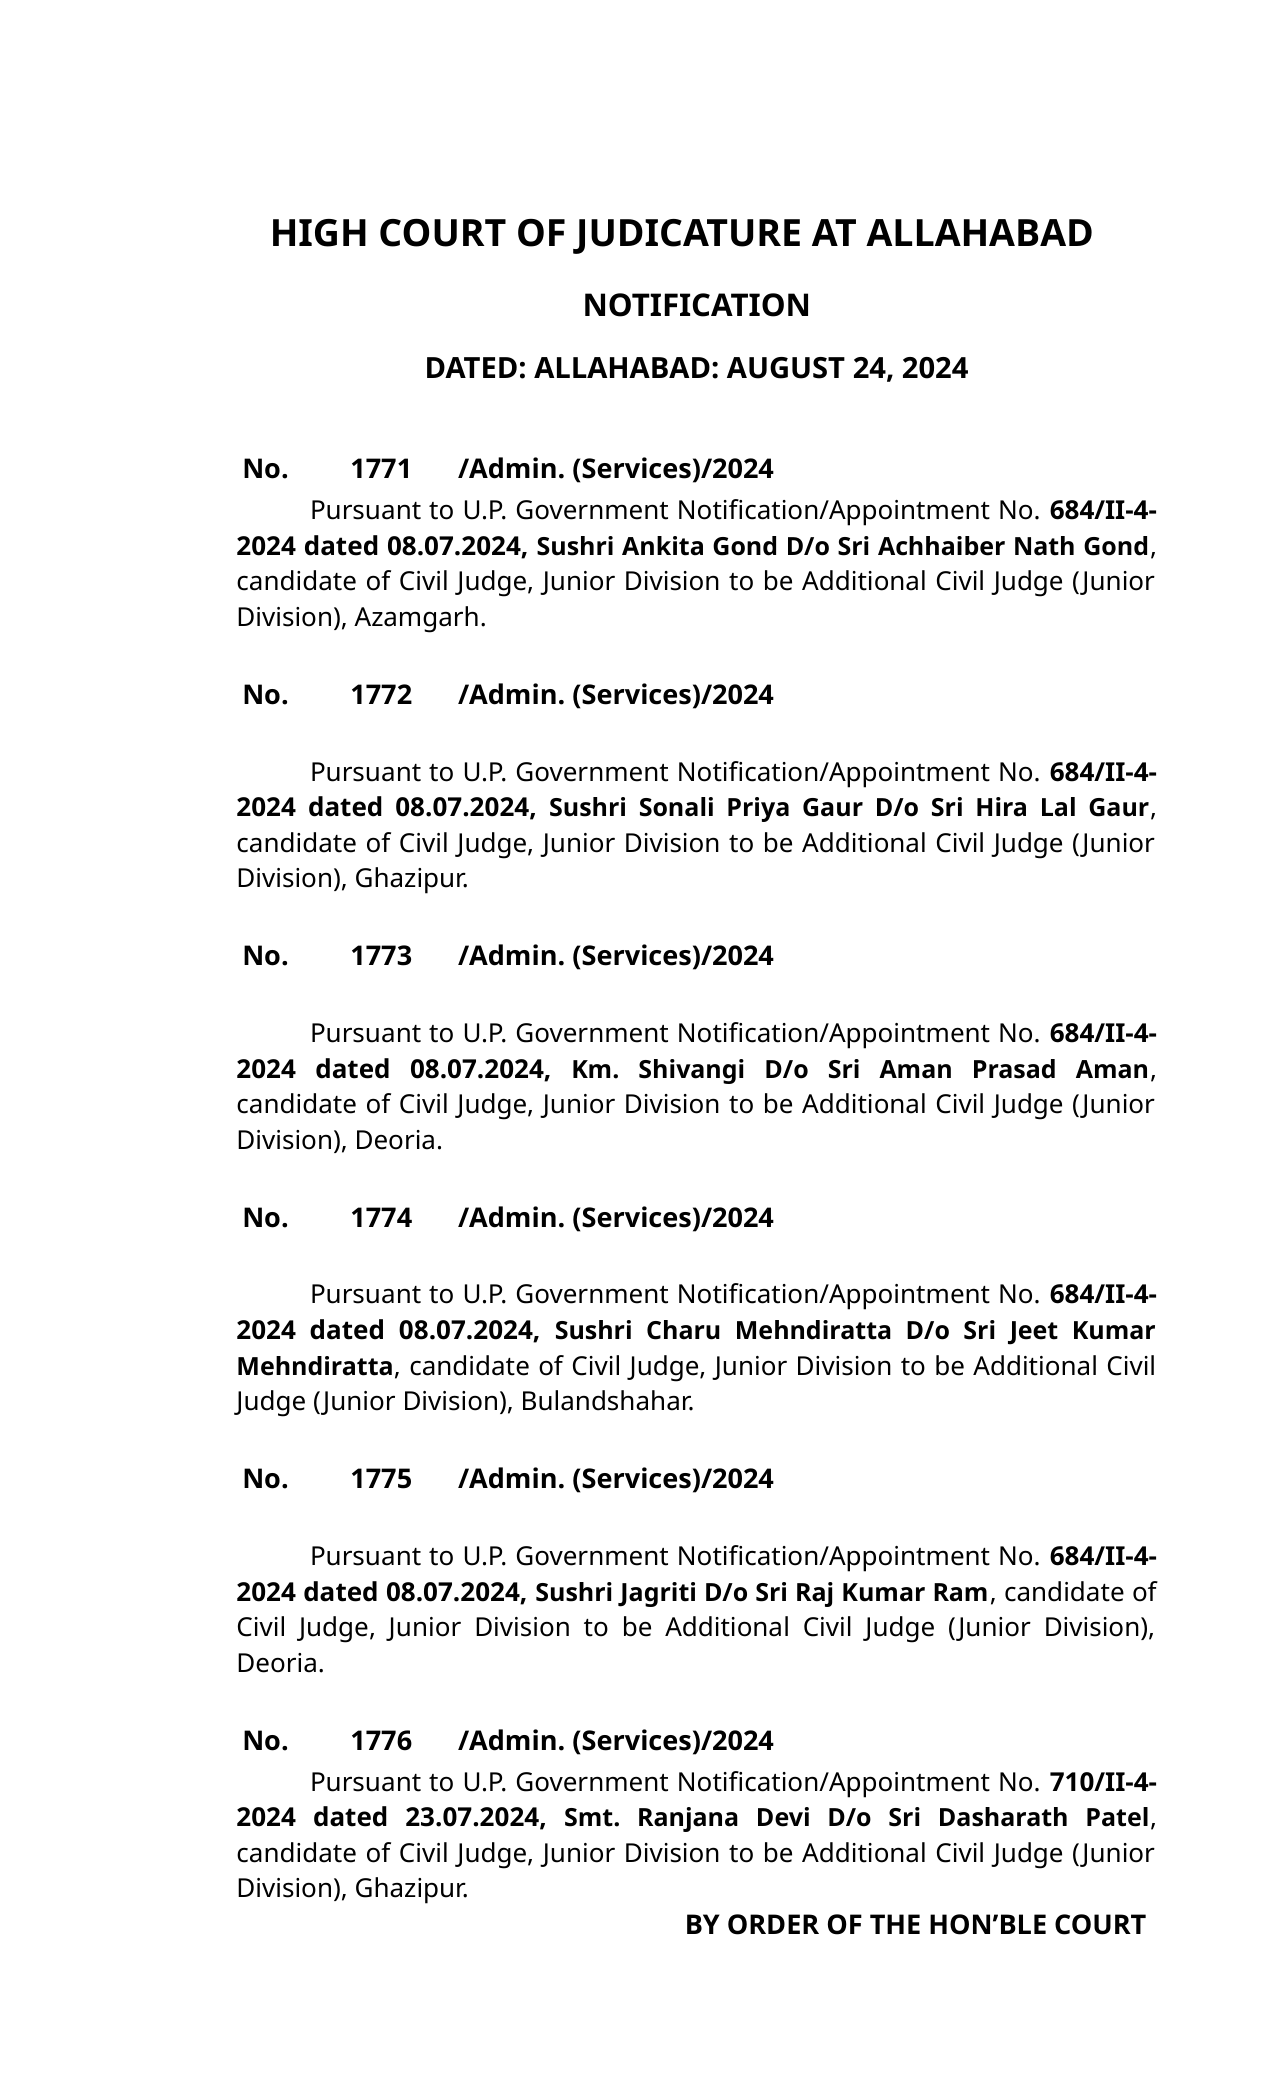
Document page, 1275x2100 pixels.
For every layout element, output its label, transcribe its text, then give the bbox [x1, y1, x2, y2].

table_header 1775 [310, 1454, 452, 1502]
table_header /Admin. (Services)/2024 [452, 444, 811, 492]
table_header 1772 [310, 669, 452, 718]
table_header /Admin. (Services)/2024 [452, 1715, 811, 1763]
table_header 1774 [310, 1192, 452, 1241]
text BY ORDER OF THE HON’BLE COURT [236, 1906, 1157, 1942]
table_header /Admin. (Services)/2024 [452, 669, 811, 718]
table_header /Admin. (Services)/2024 [452, 1192, 811, 1241]
subtitle NOTIFICATION [236, 283, 1157, 326]
text Pursuant to U.P. Government Notification/Appointment No. 710/II-4-2024 dated 23.07.2024, Smt. Ranjana Devi D/o Sri Dasharath Patel, candidate of Civil Judge, Junior Division to be Additional Civil Judge (Junior Division), Ghazipur. [236, 1763, 1157, 1906]
text Pursuant to U.P. Government Notification/Appointment No. 684/II-4-2024 dated 08.07.2024, Sushri Ankita Gond D/o Sri Achhaiber Nath Gond, candidate of Civil Judge, Junior Division to be Additional Civil Judge (Junior Division), Azamgarh. [236, 492, 1157, 634]
text Pursuant to U.P. Government Notification/Appointment No. 684/II-4-2024 dated 08.07.2024, Sushri Jagriti D/o Sri Raj Kumar Ram, candidate of Civil Judge, Junior Division to be Additional Civil Judge (Junior Division), Deoria. [236, 1538, 1157, 1680]
text Pursuant to U.P. Government Notification/Appointment No. 684/II-4-2024 dated 08.07.2024, Sushri Sonali Priya Gaur D/o Sri Hira Lal Gaur, candidate of Civil Judge, Junior Division to be Additional Civil Judge (Junior Division), Ghazipur. [236, 753, 1157, 895]
title HIGH COURT OF JUDICATURE AT ALLAHABAD [161, 207, 1202, 258]
table_header /Admin. (Services)/2024 [452, 931, 811, 979]
subtitle DATED: ALLAHABAD: AUGUST 24, 2024 [236, 347, 1157, 387]
table_header 1771 [310, 444, 452, 492]
table_header /Admin. (Services)/2024 [452, 1454, 811, 1502]
table_header No. [236, 444, 310, 492]
table_header 1776 [310, 1715, 452, 1763]
table_header No. [236, 1192, 310, 1241]
table_header No. [236, 931, 310, 979]
text Pursuant to U.P. Government Notification/Appointment No. 684/II-4-2024 dated 08.07.2024, Sushri Charu Mehndiratta D/o Sri Jeet Kumar Mehndiratta, candidate of Civil Judge, Junior Division to be Additional Civil Judge (Junior Division), Bulandshahar. [236, 1276, 1157, 1418]
table_header 1773 [310, 931, 452, 979]
table_header No. [236, 669, 310, 718]
text Pursuant to U.P. Government Notification/Appointment No. 684/II-4-2024 dated 08.07.2024, Km. Shivangi D/o Sri Aman Prasad Aman, candidate of Civil Judge, Junior Division to be Additional Civil Judge (Junior Division), Deoria. [236, 1015, 1157, 1157]
table_header No. [236, 1715, 310, 1763]
table_header No. [236, 1454, 310, 1502]
